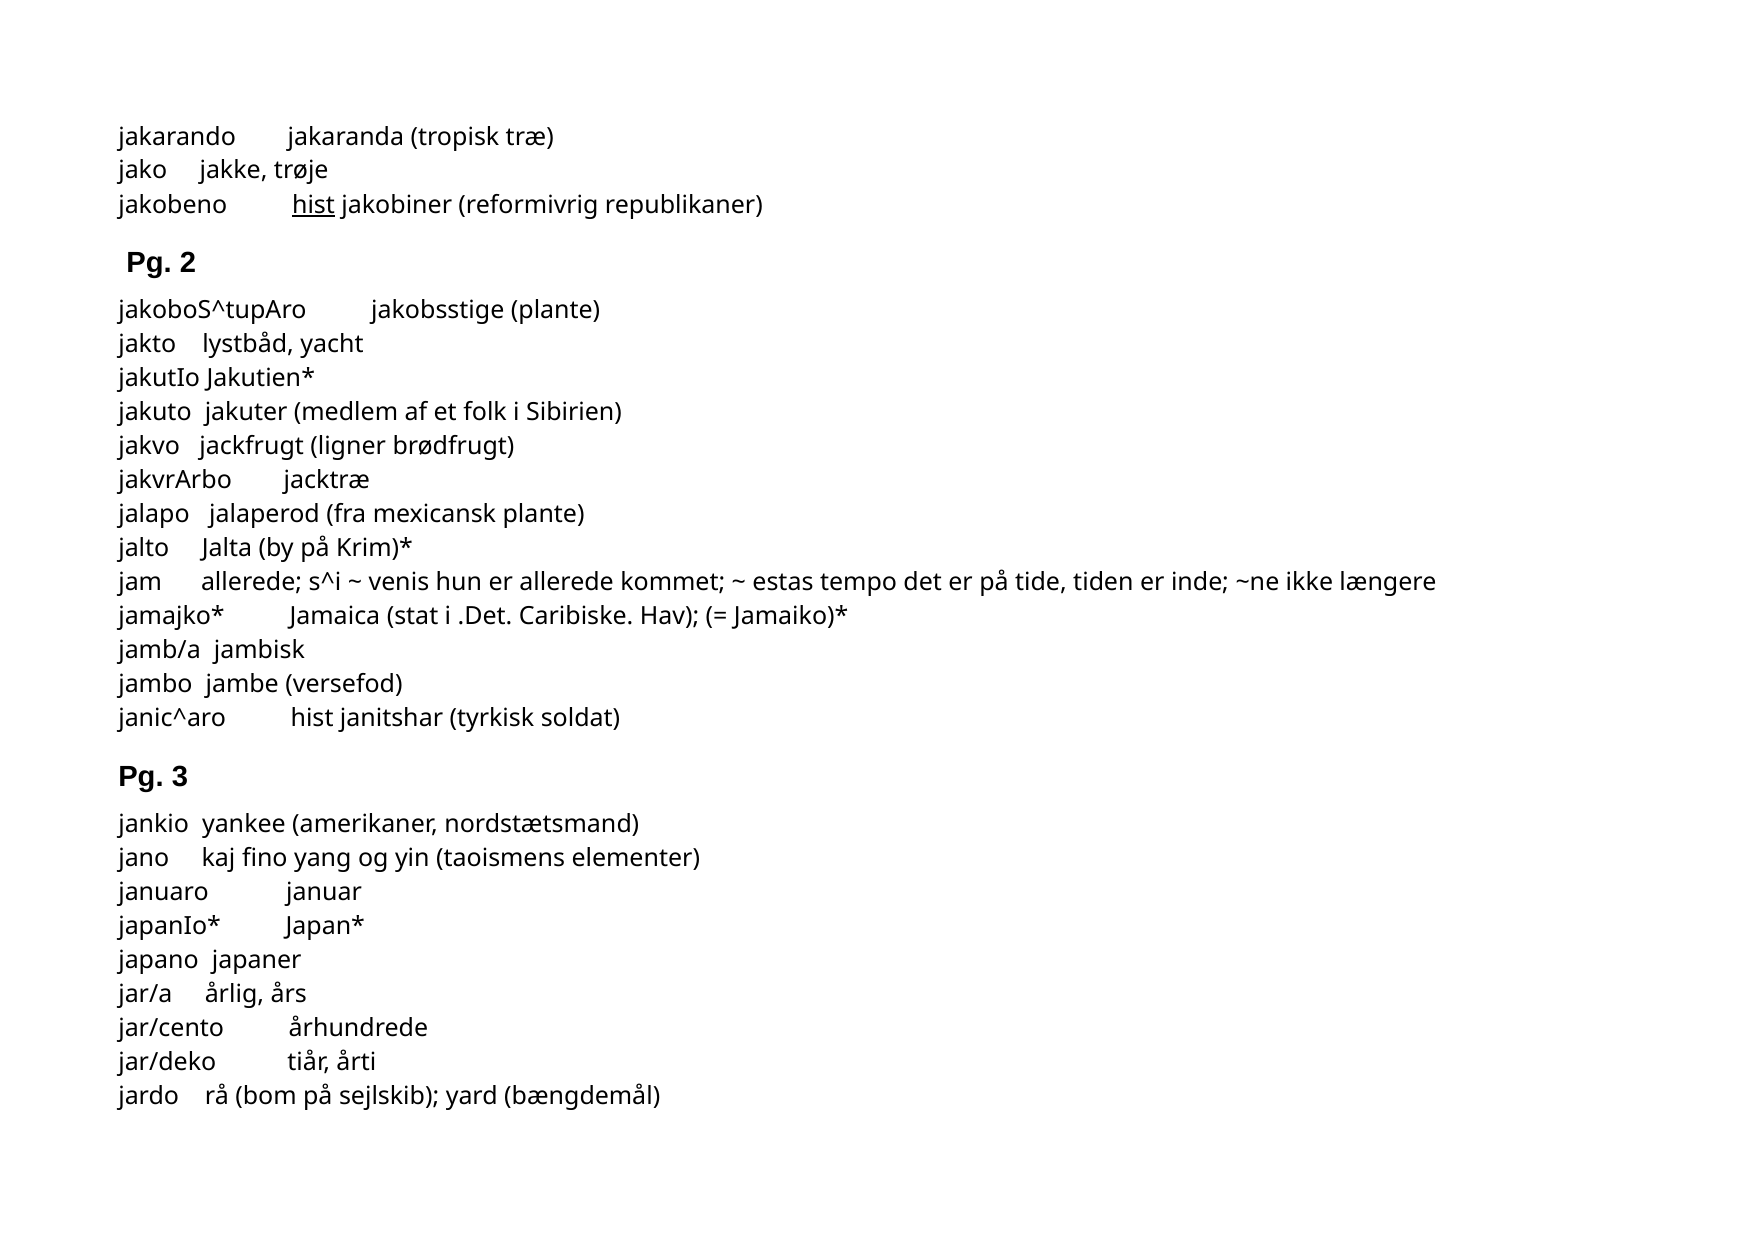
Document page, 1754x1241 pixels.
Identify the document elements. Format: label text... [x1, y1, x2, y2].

subtitle Pg. 2 [118, 245, 1636, 279]
text jalto Jalta (by på Krim)* [118, 530, 1636, 564]
text jakvo jackfrugt (ligner brødfrugt) [118, 428, 1636, 462]
text jambo jambe (versefod) [118, 666, 1636, 700]
subtitle Pg. 3 [118, 759, 1636, 793]
text jankio yankee (amerikaner, nordstætsmand) [118, 805, 1636, 839]
text jano kaj fino yang og yin (taoismens elementer) [118, 839, 1636, 873]
text jam allerede; s^i ~ venis hun er allerede kommet; ~ estas tempo det er på tide, tiden er inde; ~ne ikke længere [118, 564, 1636, 598]
text jar/cento århundrede [118, 1009, 1636, 1044]
text jar/deko tiår, årti [118, 1044, 1636, 1078]
text jakto lystbåd, yacht [118, 325, 1636, 359]
text jalapo jalaperod (fra mexicansk plante) [118, 496, 1636, 530]
text jakvrArbo jacktræ [118, 462, 1636, 496]
text jar/a årlig, års [118, 976, 1636, 1009]
text jakarando jakaranda (tropisk træ) [118, 118, 1636, 152]
text jakutIo Jakutien* [118, 359, 1636, 393]
text jako jakke, trøje [118, 152, 1636, 186]
text jamb/a jambisk [118, 632, 1636, 666]
text jakobeno hist jakobiner (reformivrig republikaner) [118, 186, 1636, 220]
text jakoboS^tupAro jakobsstige (plante) [118, 291, 1636, 325]
text japano japaner [118, 941, 1636, 976]
text jamajko* Jamaica (stat i .Det. Caribiske. Hav); (= Jamaiko)* [118, 598, 1636, 632]
text jakuto jakuter (medlem af et folk i Sibirien) [118, 393, 1636, 428]
text januaro januar [118, 873, 1636, 907]
text janic^aro hist janitshar (tyrkisk soldat) [118, 700, 1636, 734]
text jardo rå (bom på sejlskib); yard (bængdemål) [118, 1078, 1636, 1112]
text japanIo* Japan* [118, 907, 1636, 941]
